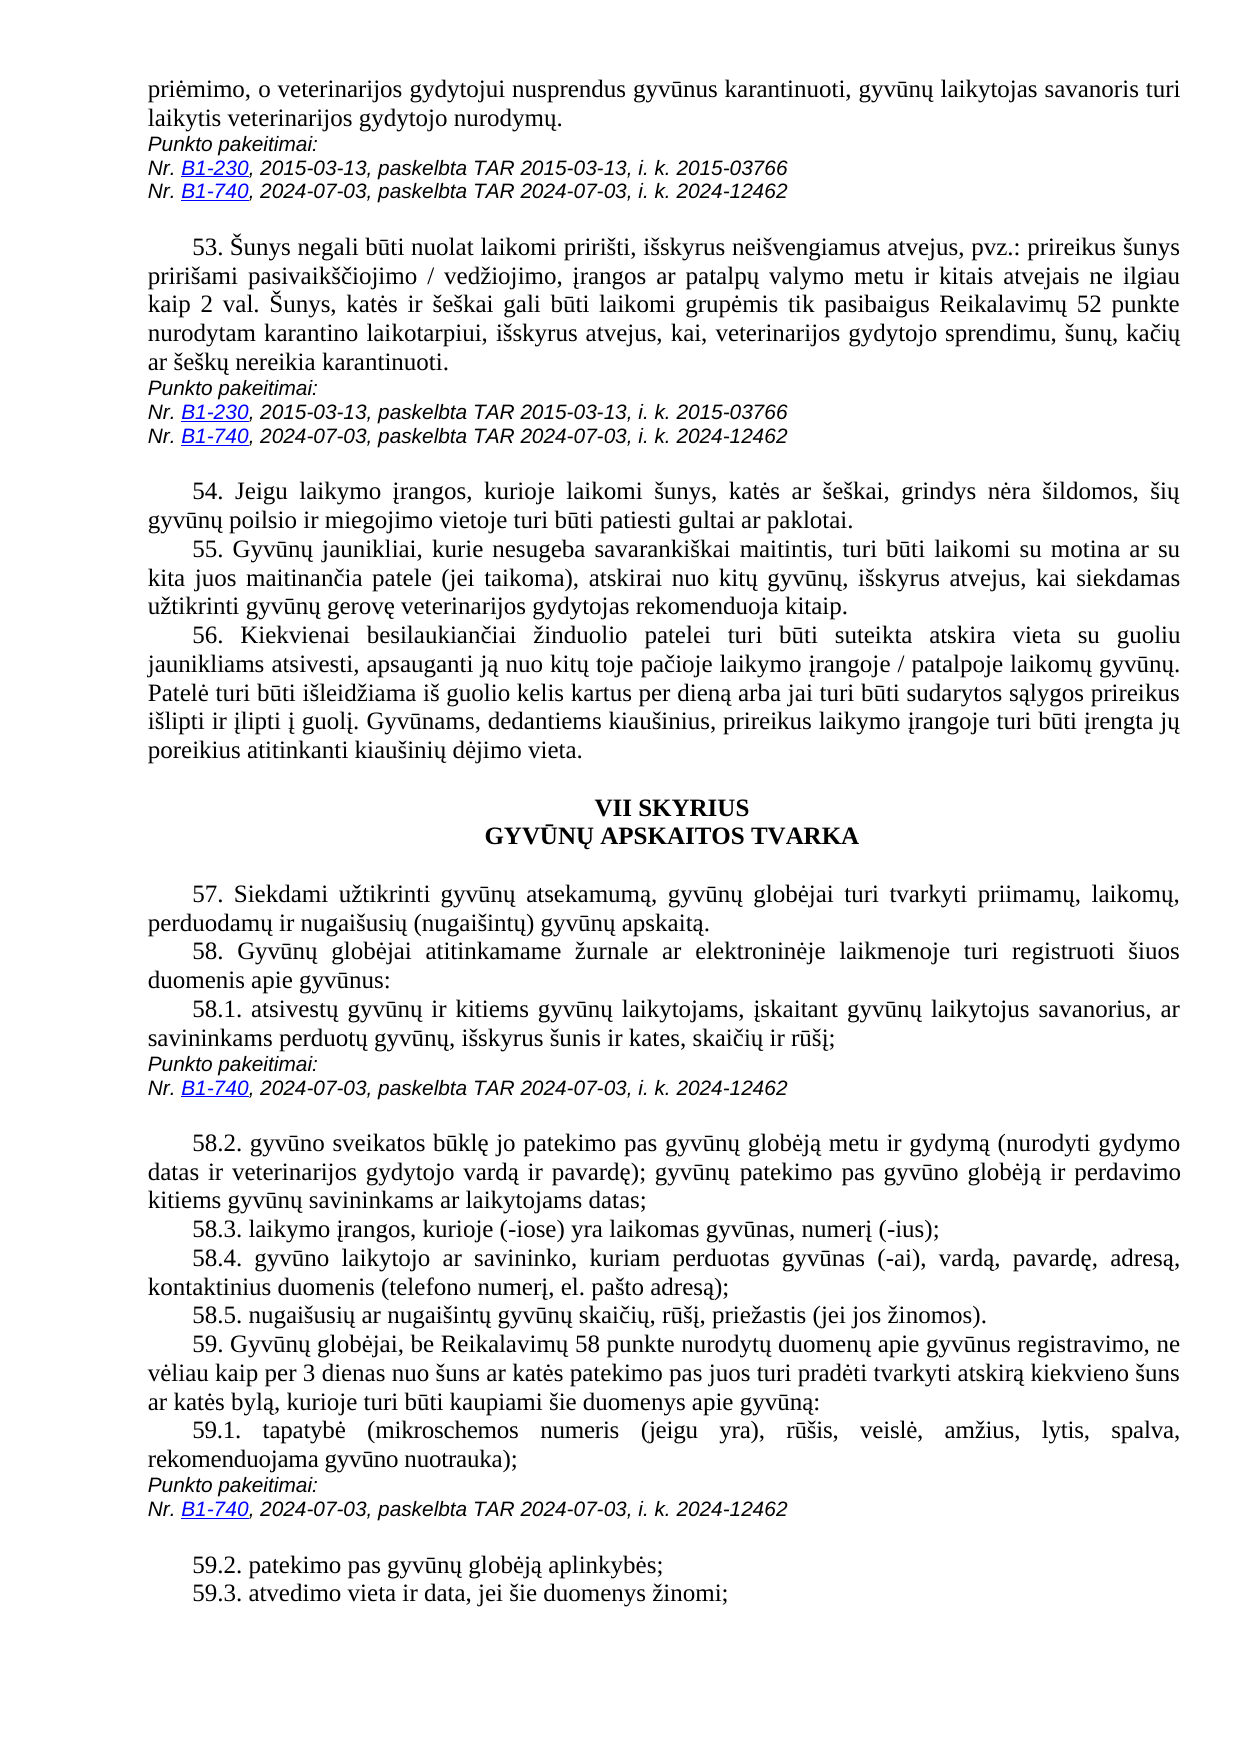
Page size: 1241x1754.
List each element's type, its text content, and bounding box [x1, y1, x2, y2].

text 55. Gyvūnų jaunikliai, kurie nesugeba savarankiškai maitintis, turi būti laikomi su motina ar su kita juos maitinančia patele (jei taikoma), atskirai nuo kitų gyvūnų, išskyrus atvejus, kai siekdamas užtikrinti gyvūnų gerovę veterinarijos gydytojas rekomenduoja kitaip. [148, 534, 1181, 620]
text Punkto pakeitimai: [148, 1051, 1181, 1075]
text Nr. B1-740, 2024-07-03, paskelbta TAR 2024-07-03, i. k. 2024-12462 [148, 1497, 1181, 1521]
text 58. Gyvūnų globėjai atitinkamame žurnale ar elektroninėje laikmenoje turi registruoti šiuos duomenis apie gyvūnus: [148, 936, 1181, 994]
text 58.4. gyvūno laikytojo ar savininko, kuriam perduotas gyvūnas (-ai), vardą, pavardę, adresą, kontaktinius duomenis (telefono numerį, el. pašto adresą); [148, 1243, 1181, 1301]
text 56. Kiekvienai besilaukiančiai žinduolio patelei turi būti suteikta atskira vieta su guoliu jaunikliams atsivesti, apsauganti ją nuo kitų toje pačioje laikymo įrangoje / patalpoje laikomų gyvūnų. Patelė turi būti išleidžiama iš guolio kelis kartus per dieną arba jai turi būti sudarytos sąlygos prireikus išlipti ir įlipti į guolį. Gyvūnams, dedantiems kiaušinius, prireikus laikymo įrangoje turi būti įrengta jų poreikius atitinkanti kiaušinių dėjimo vieta. [148, 620, 1181, 764]
text 58.2. gyvūno sveikatos būklę jo patekimo pas gyvūnų globėją metu ir gydymą (nurodyti gydymo datas ir veterinarijos gydytojo vardą ir pavardę); gyvūnų patekimo pas gyvūno globėją ir perdavimo kitiems gyvūnų savininkams ar laikytojams datas; [148, 1128, 1181, 1214]
text Punkto pakeitimai: [148, 1473, 1181, 1497]
text Nr. B1-740, 2024-07-03, paskelbta TAR 2024-07-03, i. k. 2024-12462 [148, 179, 1181, 203]
text Nr. B1-740, 2024-07-03, paskelbta TAR 2024-07-03, i. k. 2024-12462 [148, 1075, 1181, 1099]
text 58.5. nugaišusių ar nugaišintų gyvūnų skaičių, rūšį, priežastis (jei jos žinomos). [148, 1301, 1181, 1329]
text 59. Gyvūnų globėjai, be Reikalavimų 58 punkte nurodytų duomenų apie gyvūnus registravimo, ne vėliau kaip per 3 dienas nuo šuns ar katės patekimo pas juos turi pradėti tvarkyti atskirą kiekvieno šuns ar katės bylą, kurioje turi būti kaupiami šie duomenys apie gyvūną: [148, 1329, 1181, 1416]
text 59.3. atvedimo vieta ir data, jei šie duomenys žinomi; [148, 1578, 1158, 1607]
text 58.3. laikymo įrangos, kurioje (-iose) yra laikomas gyvūnas, numerį (-ius); [148, 1214, 1181, 1243]
text Punkto pakeitimai: [148, 376, 1181, 400]
text 59.1. tapatybė (mikroschemos numeris (jeigu yra), rūšis, veislė, amžius, lytis, spalva, rekomenduojama gyvūno nuotrauka); [148, 1416, 1181, 1473]
text priėmimo, o veterinarijos gydytojui nusprendus gyvūnus karantinuoti, gyvūnų laikytojas savanoris turi laikytis veterinarijos gydytojo nurodymų. [148, 74, 1181, 131]
text GYVŪNŲ APSKAITOS TVARKA [162, 821, 1181, 850]
text VII SKYRIUS [162, 793, 1181, 821]
text Punkto pakeitimai: [148, 131, 1181, 155]
text 57. Siekdami užtikrinti gyvūnų atsekamumą, gyvūnų globėjai turi tvarkyti priimamų, laikomų, perduodamų ir nugaišusių (nugaišintų) gyvūnų apskaitą. [148, 879, 1181, 936]
text 54. Jeigu laikymo įrangos, kurioje laikomi šunys, katės ar šeškai, grindys nėra šildomos, šių gyvūnų poilsio ir miegojimo vietoje turi būti patiesti gultai ar paklotai. [148, 476, 1181, 534]
text 59.2. patekimo pas gyvūnų globėją aplinkybės; [148, 1550, 1158, 1578]
text 58.1. atsivestų gyvūnų ir kitiems gyvūnų laikytojams, įskaitant gyvūnų laikytojus savanorius, ar savininkams perduotų gyvūnų, išskyrus šunis ir kates, skaičių ir rūšį; [148, 994, 1181, 1051]
text Nr. B1-740, 2024-07-03, paskelbta TAR 2024-07-03, i. k. 2024-12462 [148, 424, 1181, 448]
text 53. Šunys negali būti nuolat laikomi pririšti, išskyrus neišvengiamus atvejus, pvz.: prireikus šunys pririšami pasivaikščiojimo / vedžiojimo, įrangos ar patalpų valymo metu ir kitais atvejais ne ilgiau kaip 2 val. Šunys, katės ir šeškai gali būti laikomi grupėmis tik pasibaigus Reikalavimų 52 punkte nurodytam karantino laikotarpiui, išskyrus atvejus, kai, veterinarijos gydytojo sprendimu, šunų, kačių ar šeškų nereikia karantinuoti. [148, 232, 1181, 376]
text Nr. B1-230, 2015-03-13, paskelbta TAR 2015-03-13, i. k. 2015-03766 [148, 400, 1181, 424]
text Nr. B1-230, 2015-03-13, paskelbta TAR 2015-03-13, i. k. 2015-03766 [148, 155, 1181, 179]
